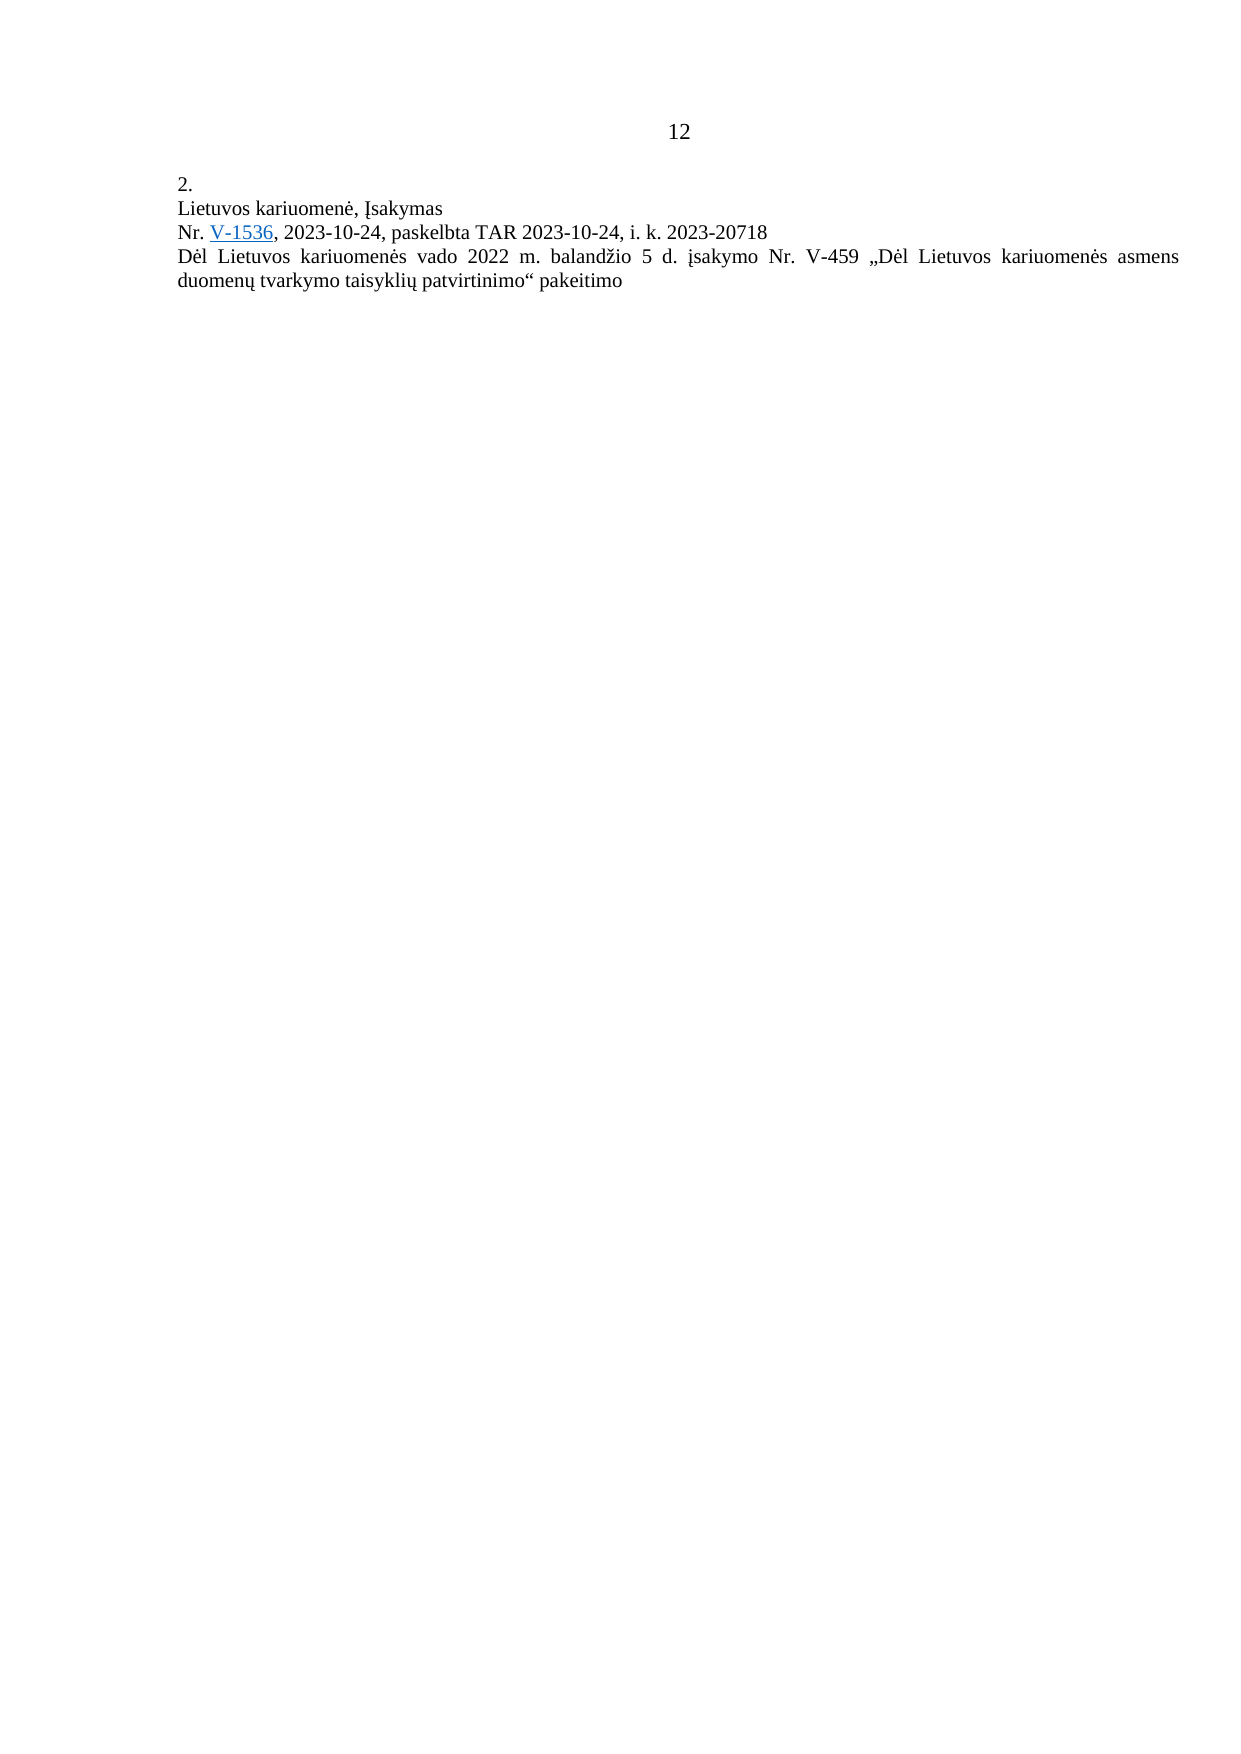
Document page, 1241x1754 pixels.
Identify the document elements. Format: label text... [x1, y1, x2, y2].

text Nr. V-1536, 2023-10-24, paskelbta TAR 2023-10-24, i. k. 2023-20718 [177, 220, 1181, 244]
text 2. [177, 172, 1181, 196]
text Lietuvos kariuomenė, Įsakymas [177, 196, 1181, 220]
text Dėl Lietuvos kariuomenės vado 2022 m. balandžio 5 d. įsakymo Nr. V-459 „Dėl Lietuvos kariuomenės asmens duomenų tvarkymo taisyklių patvirtinimo“ pakeitimo [177, 244, 1181, 292]
